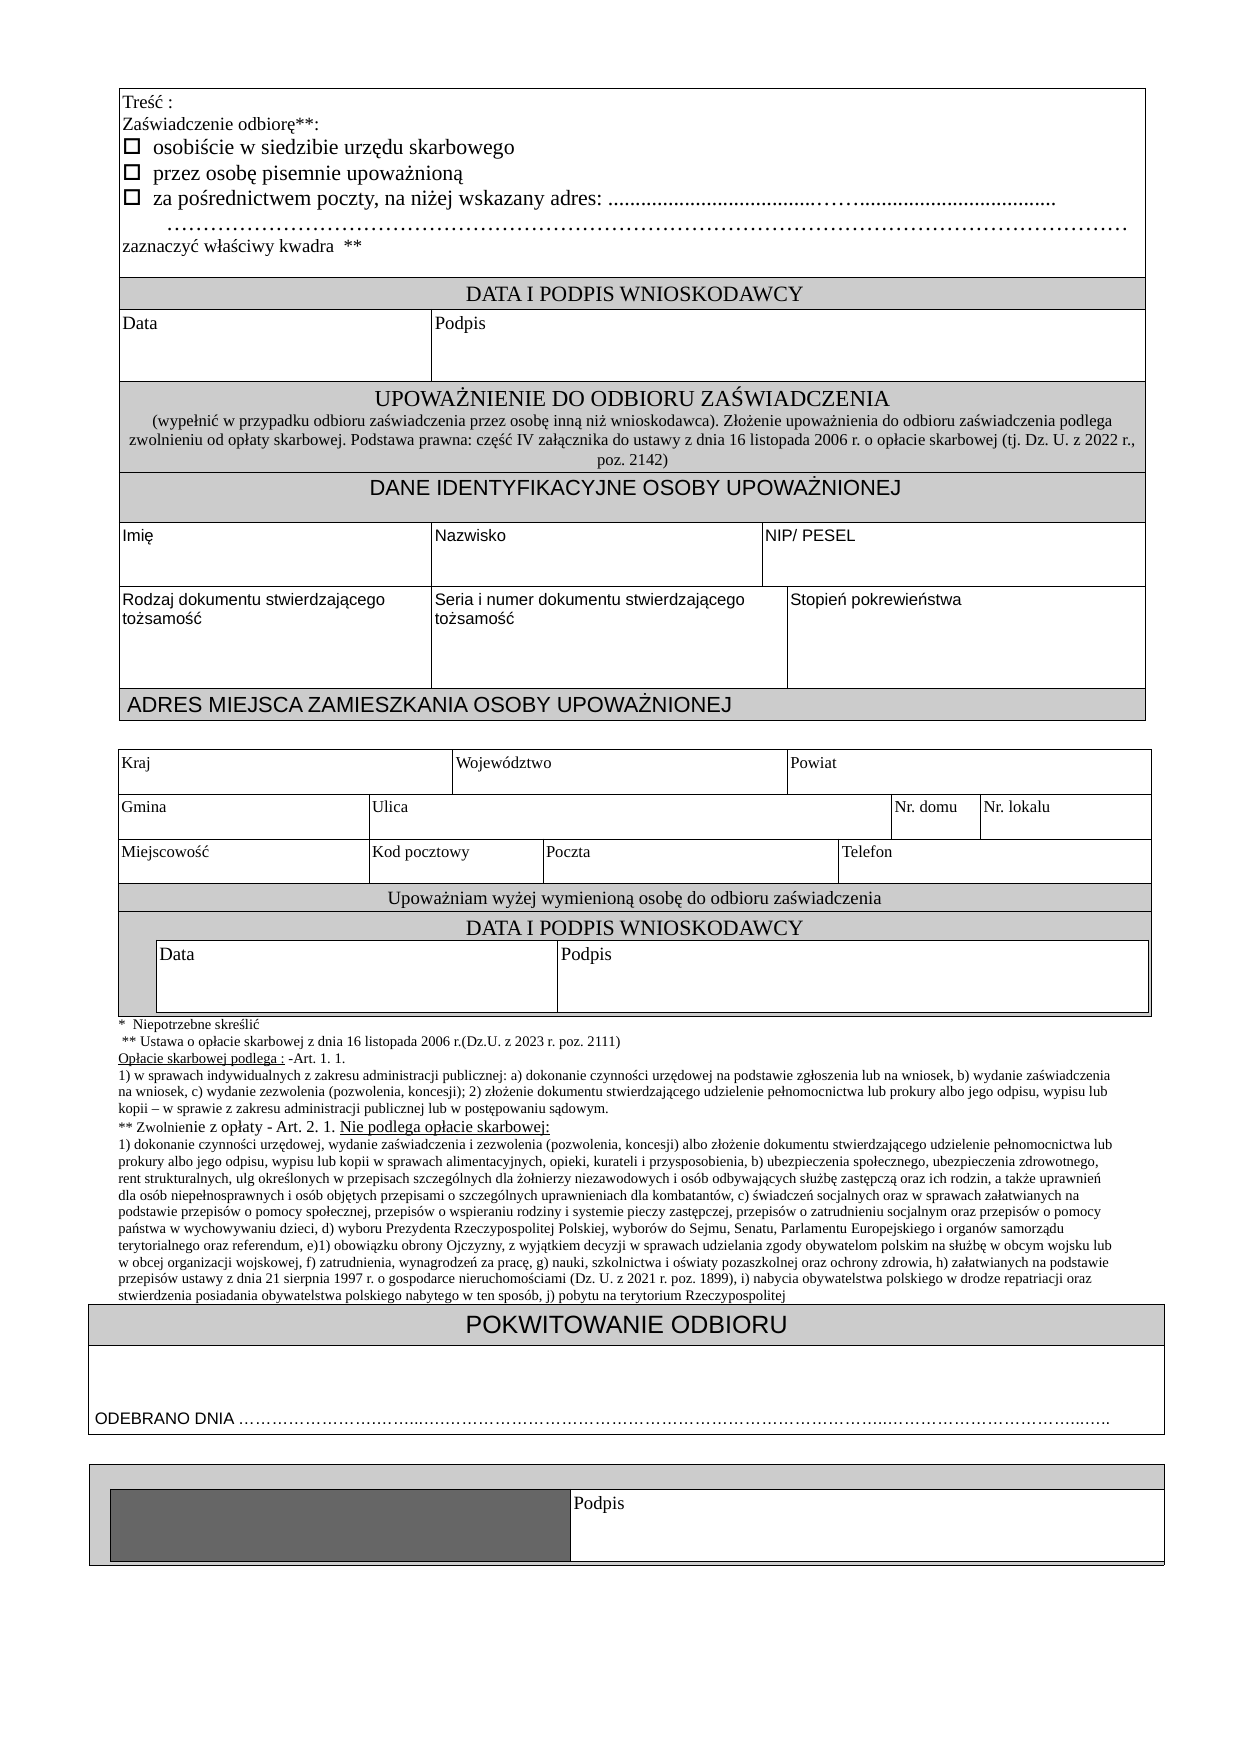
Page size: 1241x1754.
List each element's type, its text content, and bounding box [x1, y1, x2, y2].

table_cell DANE IDENTYFIKACYJNE OSOBY UPOWAŻNIONEJ [120, 473, 1145, 522]
table_cell Data [120, 310, 431, 381]
text Opłacie skarbowej podlega : -Art. 1. 1. [118, 1050, 1122, 1066]
text ** Zwolnienie z opłaty - Art. 2. 1. Nie podlega opłacie skarbowej: [118, 1117, 1122, 1136]
table_header Data [157, 941, 557, 1012]
table_header [90, 1465, 1164, 1565]
table_cell DATA I PODPIS WNIOSKODAWCY [119, 912, 1151, 1016]
text ** Ustawa o opłacie skarbowej z dnia 16 listopada 2006 r.(Dz.U. z 2023 r. poz. 2111) [118, 1033, 1122, 1050]
table_cell ODEBRANO DNIA …………………….……...….……………………………………………………………………..……………………………...….. [89, 1346, 1164, 1434]
table_cell Nazwisko [432, 523, 762, 586]
table_header Podpis [571, 1490, 1164, 1561]
table_cell Gmina [119, 795, 369, 838]
table_cell Nr. domu [892, 795, 980, 838]
table_cell Ulica [370, 795, 891, 838]
text 1) w sprawach indywidualnych z zakresu administracji publicznej: a) dokonanie czynności urzędowej na podstawie zgłoszenia lub na wniosek, b) wydanie zaświadczenia na wniosek, c) wydanie zezwolenia (pozwolenia, koncesji); 2) złożenie dokumentu stwierdzającego udzielenie pełnomocnictwa lub prokury albo jego odpisu, wypisu lub kopii – w sprawie z zakresu administracji publicznej lub w postępowaniu sądowym. [118, 1066, 1122, 1117]
table_cell ADRES MIEJSCA ZAMIESZKANIA OSOBY UPOWAŻNIONEJ [120, 689, 1145, 720]
table_cell DATA I PODPIS WNIOSKODAWCY [120, 278, 1145, 309]
table_header POKWITOWANIE ODBIORU [89, 1305, 1164, 1345]
table_cell Poczta [544, 840, 838, 883]
table_cell Imię [120, 523, 431, 586]
table_header [111, 1490, 570, 1561]
table_cell Telefon [839, 840, 1151, 883]
table_header Kraj [119, 750, 452, 794]
table_cell Treść : Zaświadczenie odbiorę**: osobiście w siedzibie urzędu skarbowego przez osobę pisemnie upoważnioną za pośrednictwem poczty, na niżej wskazany adres: ......................................…….................................... …………………………………………………………………………………………………………………… zaznaczyć właściwy kwadra ** [120, 89, 1145, 277]
text 1) dokonanie czynności urzędowej, wydanie zaświadczenia i zezwolenia (pozwolenia, koncesji) albo złożenie dokumentu stwierdzającego udzielenie pełnomocnictwa lub prokury albo jego odpisu, wypisu lub kopii w sprawach alimentacyjnych, opieki, kurateli i przysposobienia, b) ubezpieczenia społecznego, ubezpieczenia zdrowotnego, rent strukturalnych, ulg określonych w przepisach szczególnych dla żołnierzy niezawodowych i osób odbywających służbę zastępczą oraz ich rodzin, a także uprawnień dla osób niepełnosprawnych i osób objętych przepisami o szczególnych uprawnieniach dla kombatantów, c) świadczeń socjalnych oraz w sprawach załatwianych na podstawie przepisów o pomocy społecznej, przepisów o wspieraniu rodziny i systemie pieczy zastępczej, przepisów o zatrudnieniu socjalnym oraz przepisów o pomocy państwa w wychowywaniu dzieci, d) wyboru Prezydenta Rzeczypospolitej Polskiej, wyborów do Sejmu, Senatu, Parlamentu Europejskiego i organów samorządu terytorialnego oraz referendum, e)1) obowiązku obrony Ojczyzny, z wyjątkiem decyzji w sprawach udzielania zgody obywatelom polskim na służbę w obcym wojsku lub w obcej organizacji wojskowej, f) zatrudnienia, wynagrodzeń za pracę, g) nauki, szkolnictwa i oświaty pozaszkolnej oraz ochrony zdrowia, h) załatwianych na podstawie przepisów ustawy z dnia 21 sierpnia 1997 r. o gospodarce nieruchomościami (Dz. U. z 2021 r. poz. 1899), i) nabycia obywatelstwa polskiego w drodze repatriacji oraz stwierdzenia posiadania obywatelstwa polskiego nabytego w ten sposób, j) pobytu na terytorium Rzeczypospolitej [118, 1136, 1122, 1304]
table_cell Miejscowość [119, 840, 369, 883]
table_header Powiat [788, 750, 1151, 794]
table_cell UPOWAŻNIENIE DO ODBIORU ZAŚWIADCZENIA (wypełnić w przypadku odbioru zaświadczenia przez osobę inną niż wnioskodawca). Złożenie upoważnienia do odbioru zaświadczenia podlega zwolnieniu od opłaty skarbowej. Podstawa prawna: część IV załącznika do ustawy z dnia 16 listopada 2006 r. o opłacie skarbowej (tj. Dz. U. z 2022 r., poz. 2142) [120, 382, 1145, 471]
table_cell Stopień pokrewieństwa [788, 587, 1145, 688]
table_header Podpis [558, 941, 1148, 1012]
table_cell NIP/ PESEL [763, 523, 1145, 586]
text * Niepotrzebne skreślić [118, 1017, 1122, 1033]
table_cell Kod pocztowy [370, 840, 543, 883]
table_cell Nr. lokalu [981, 795, 1151, 838]
table_cell Podpis [432, 310, 1145, 381]
table_cell Seria i numer dokumentu stwierdzającego tożsamość [432, 587, 787, 688]
table_cell Rodzaj dokumentu stwierdzającego tożsamość [120, 587, 431, 688]
table_header Województwo [453, 750, 787, 794]
table_cell Upoważniam wyżej wymienioną osobę do odbioru zaświadczenia [119, 884, 1151, 911]
